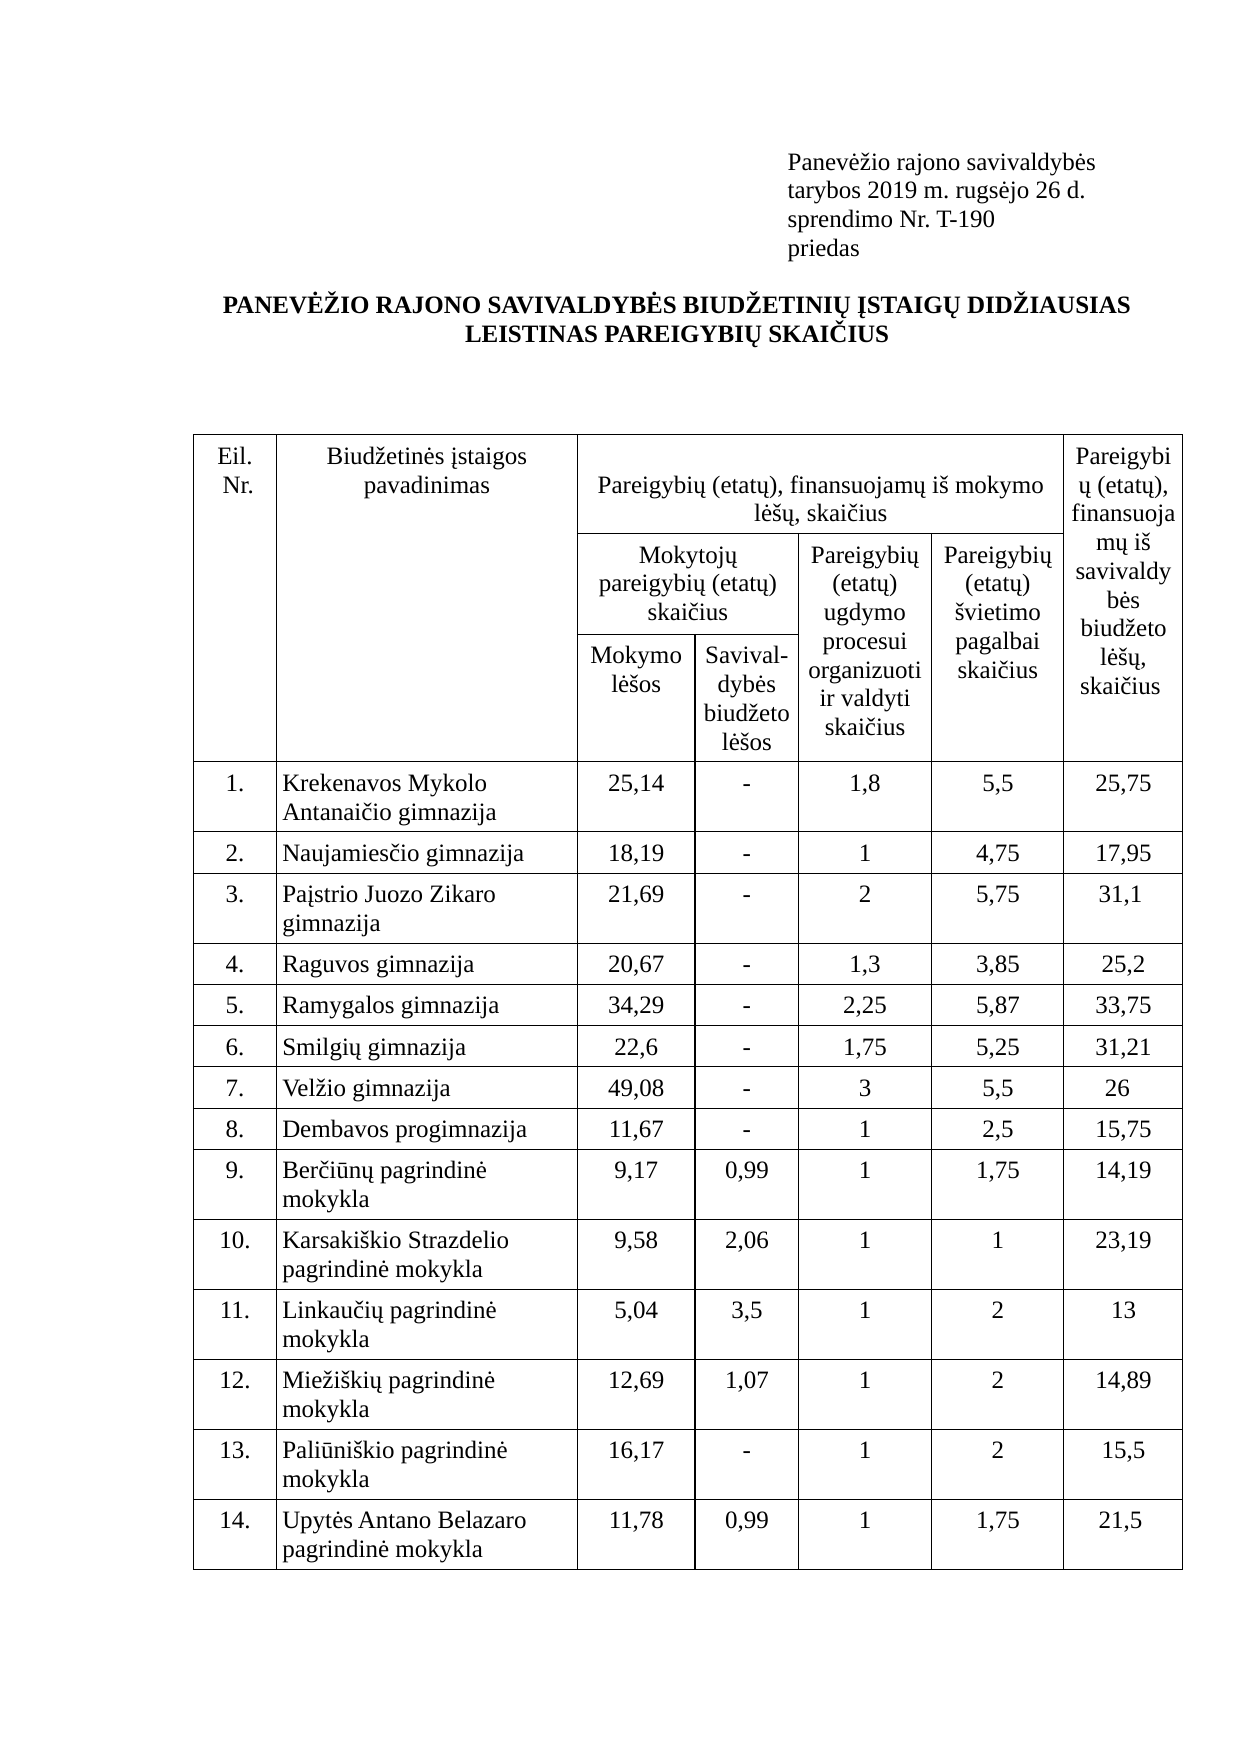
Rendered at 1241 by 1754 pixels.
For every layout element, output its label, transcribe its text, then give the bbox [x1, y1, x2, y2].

table_cell 12. [194, 1360, 276, 1429]
table_cell - [696, 762, 798, 831]
table_cell Krekenavos Mykolo Antanaičio gimnazija [277, 762, 577, 831]
table_cell 5,04 [578, 1290, 694, 1359]
table_cell 25,14 [578, 762, 694, 831]
table_cell 21,5 [1064, 1500, 1182, 1569]
table_cell 2 [932, 1290, 1063, 1359]
table_cell Dembavos progimnazija [277, 1109, 577, 1149]
table_cell Karsakiškio Strazdelio pagrindinė mokykla [277, 1220, 577, 1289]
table_cell 9,58 [578, 1220, 694, 1289]
text Panevėžio rajono savivaldybės [187, 147, 1167, 175]
table_cell 15,5 [1064, 1430, 1182, 1499]
table_cell - [696, 874, 798, 942]
table_cell 25,2 [1064, 944, 1182, 984]
table_cell 31,21 [1064, 1026, 1182, 1066]
table_cell - [696, 1430, 798, 1499]
table_cell Naujamiesčio gimnazija [277, 832, 577, 872]
table_cell Pareigybių (etatų) švietimo pagalbai skaičius [932, 534, 1063, 761]
table_cell 12,69 [578, 1360, 694, 1429]
table_cell 20,67 [578, 944, 694, 984]
table_cell 26 [1064, 1067, 1182, 1107]
table_cell 13. [194, 1430, 276, 1499]
table_cell Savival- dybės biudžeto lėšos [696, 635, 798, 761]
table_cell 8. [194, 1109, 276, 1149]
table_cell 33,75 [1064, 985, 1182, 1025]
table_cell 1,75 [799, 1026, 931, 1066]
table_cell 25,75 [1064, 762, 1182, 831]
text PANEVĖŽIO RAJONO SAVIVALDYBĖS BIUDŽETINIŲ ĮSTAIGŲ DIDŽIAUSIAS LEISTINAS PAREIGYBIŲ SKAIČIUS [187, 290, 1167, 348]
table_cell 14,19 [1064, 1150, 1182, 1219]
table_cell Upytės Antano Belazaro pagrindinė mokykla [277, 1500, 577, 1569]
table_cell 5,25 [932, 1026, 1063, 1066]
table_cell 14. [194, 1500, 276, 1569]
table_cell 1,75 [932, 1150, 1063, 1219]
table_cell 5,75 [932, 874, 1063, 942]
table_cell - [696, 832, 798, 872]
table_cell 11,67 [578, 1109, 694, 1149]
table_cell Berčiūnų pagrindinė mokykla [277, 1150, 577, 1219]
table_cell 22,6 [578, 1026, 694, 1066]
table_cell 1 [799, 1290, 931, 1359]
text sprendimo Nr. T-190 [187, 204, 1167, 233]
table_cell - [696, 944, 798, 984]
table_cell 1,75 [932, 1500, 1063, 1569]
table_cell 4. [194, 944, 276, 984]
table_cell - [696, 1026, 798, 1066]
table_cell 0,99 [696, 1500, 798, 1569]
table_cell 1 [799, 1220, 931, 1289]
table_cell 17,95 [1064, 832, 1182, 872]
table_cell 1 [799, 1500, 931, 1569]
table_cell 5,87 [932, 985, 1063, 1025]
table_cell 2,06 [696, 1220, 798, 1289]
text tarybos 2019 m. rugsėjo 26 d. [187, 175, 1167, 204]
table_cell 34,29 [578, 985, 694, 1025]
table_cell 49,08 [578, 1067, 694, 1107]
table_cell 1 [799, 1150, 931, 1219]
table_cell 4,75 [932, 832, 1063, 872]
table_cell 1 [932, 1220, 1063, 1289]
table_cell Paliūniškio pagrindinė mokykla [277, 1430, 577, 1499]
table_cell Paįstrio Juozo Zikaro gimnazija [277, 874, 577, 942]
table_cell 15,75 [1064, 1109, 1182, 1149]
table_cell 2,25 [799, 985, 931, 1025]
table_cell 2. [194, 832, 276, 872]
table_cell 2 [932, 1430, 1063, 1499]
table_cell 21,69 [578, 874, 694, 942]
table_cell 10. [194, 1220, 276, 1289]
table_cell 31,1 [1064, 874, 1182, 942]
table_cell 5,5 [932, 762, 1063, 831]
table_cell 1 [799, 1360, 931, 1429]
table_cell 5,5 [932, 1067, 1063, 1107]
table_cell - [696, 985, 798, 1025]
table_cell Mokymo lėšos [578, 635, 694, 761]
table_cell 1. [194, 762, 276, 831]
table_cell 2 [799, 874, 931, 942]
table_cell 11,78 [578, 1500, 694, 1569]
table_cell 7. [194, 1067, 276, 1107]
table_cell 5. [194, 985, 276, 1025]
table_cell Ramygalos gimnazija [277, 985, 577, 1025]
table_cell 16,17 [578, 1430, 694, 1499]
table_cell - [696, 1067, 798, 1107]
table_cell Smilgių gimnazija [277, 1026, 577, 1066]
table_cell 1,3 [799, 944, 931, 984]
table_cell Mokytojų pareigybių (etatų) skaičius [578, 534, 798, 634]
table_cell 18,19 [578, 832, 694, 872]
table_cell 1 [799, 1109, 931, 1149]
table_cell 3,5 [696, 1290, 798, 1359]
table_cell 6. [194, 1026, 276, 1066]
table_cell Raguvos gimnazija [277, 944, 577, 984]
table_cell 1 [799, 832, 931, 872]
table_cell Pareigybių (etatų) ugdymo procesui organizuoti ir valdyti skaičius [799, 534, 931, 761]
table_cell - [696, 1109, 798, 1149]
table_cell 1 [799, 1430, 931, 1499]
table_cell Linkaučių pagrindinė mokykla [277, 1290, 577, 1359]
table_cell 3 [799, 1067, 931, 1107]
table_cell 9,17 [578, 1150, 694, 1219]
table_cell 1,8 [799, 762, 931, 831]
table_cell 9. [194, 1150, 276, 1219]
table_cell 0,99 [696, 1150, 798, 1219]
table_header Pareigybių (etatų), finansuojamų iš savivaldybės biudžeto lėšų, skaičius [1064, 435, 1182, 761]
table_cell 23,19 [1064, 1220, 1182, 1289]
table_cell 11. [194, 1290, 276, 1359]
table_header Eil. Nr. [194, 435, 276, 761]
table_cell 2,5 [932, 1109, 1063, 1149]
table_cell 1,07 [696, 1360, 798, 1429]
table_cell 3,85 [932, 944, 1063, 984]
table_cell 14,89 [1064, 1360, 1182, 1429]
table_header Biudžetinės įstaigos pavadinimas [277, 435, 577, 761]
table_cell 3. [194, 874, 276, 942]
table_header Pareigybių (etatų), finansuojamų iš mokymo lėšų, skaičius [578, 435, 1063, 533]
table_cell 13 [1064, 1290, 1182, 1359]
table_cell Velžio gimnazija [277, 1067, 577, 1107]
table_cell Miežiškių pagrindinė mokykla [277, 1360, 577, 1429]
table_cell 2 [932, 1360, 1063, 1429]
text priedas [187, 233, 1167, 262]
